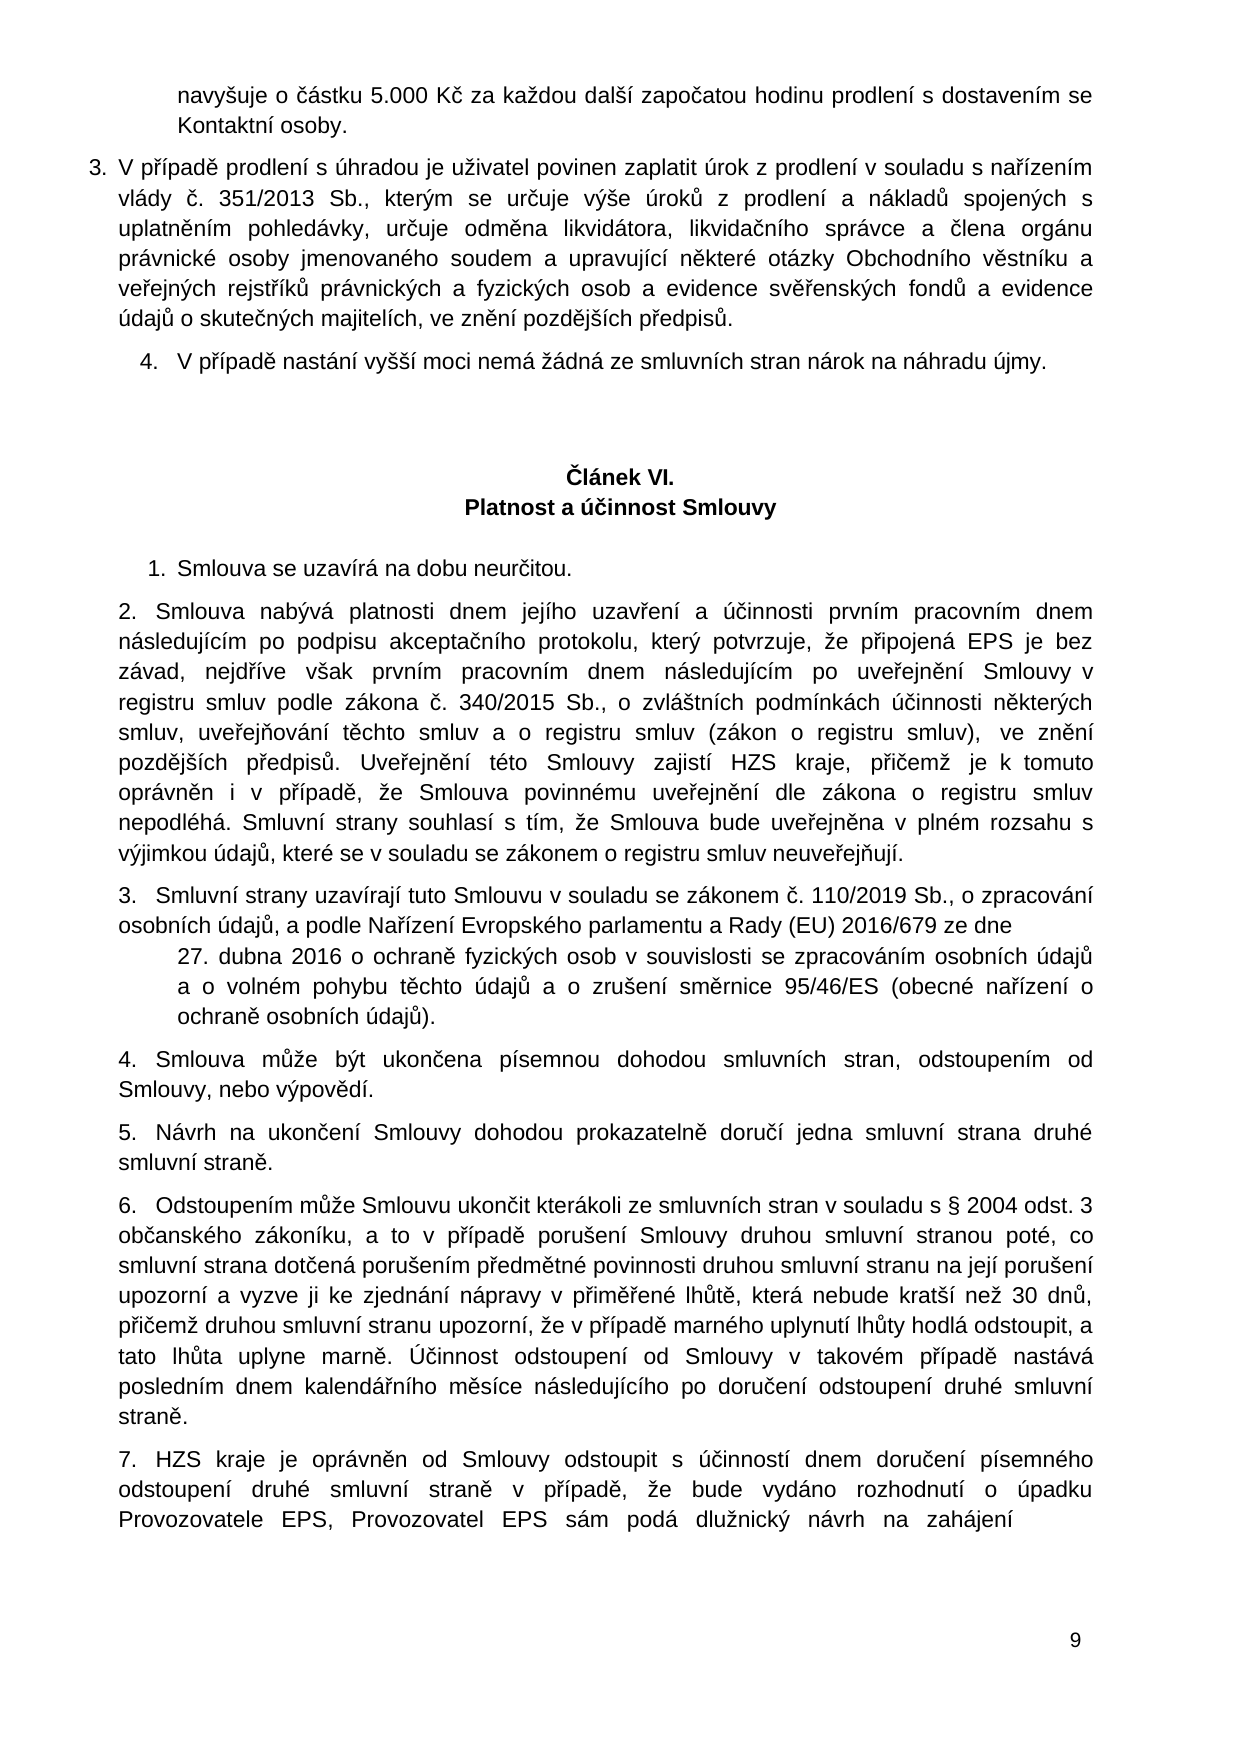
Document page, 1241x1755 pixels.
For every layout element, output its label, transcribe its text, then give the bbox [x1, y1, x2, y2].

text 27. dubna 2016 o ochraně fyzických osob v souvislosti se zpracováním osobních údajů a o volném pohybu těchto údajů a o zrušení směrnice 95/46/ES (obecné nařízení o ochraně osobních údajů). [177, 943, 1093, 1029]
list Smlouva se uzavírá na dobu neurčitou. [147, 555, 1137, 581]
list Smlouva nabývá platnosti dnem jejího uzavření a účinnosti prvním pracovním dnem následujícím po podpisu akceptačního protokolu, který potvrzuje, že připojená EPS je bez závad, nejdříve však prvním pracovním dnem následujícím po uveřejnění Smlouvy v registru smluv podle zákona č. 340/2015 Sb., o zvláštních podmínkách účinnosti některých smluv, uveřejňování těchto smluv a o registru smluv (zákon o registru smluv), ve znění pozdějších předpisů. Uveřejnění této Smlouvy zajistí HZS kraje, přičemž je k tomuto oprávněn i v případě, že Smlouva povinnému uveřejnění dle zákona o registru smluv nepodléhá. Smluvní strany souhlasí s tím, že Smlouva bude uveřejněna v plném rozsahu s výjimkou údajů, které se v souladu se zákonem o registru smluv neuveřejňují. [118, 598, 1094, 866]
text Platnost a účinnost Smlouvy [118, 494, 1123, 521]
text navyšuje o částku 5.000 Kč za každou další započatou hodinu prodlení s dostavením se Kontaktní osoby. [177, 82, 1093, 138]
list V případě prodlení s úhradou je uživatel povinen zaplatit úrok z prodlení v souladu s nařízením vlády č. 351/2013 Sb., kterým se určuje výše úroků z prodlení a nákladů spojených s uplatněním pohledávky, určuje odměna likvidátora, likvidačního správce a člena orgánu právnické osoby jmenovaného soudem a upravující některé otázky Obchodního věstníku a veřejných rejstříků právnických a fyzických osob a evidence svěřenských fondů a evidence údajů o skutečných majitelích, ve znění pozdějších předpisů. [88, 154, 1093, 332]
subtitle Článek VI. [118, 464, 1122, 490]
list Smluvní strany uzavírají tuto Smlouvu v souladu se zákonem č. 110/2019 Sb., o zpracování osobních údajů, a podle Nařízení Evropského parlamentu a Rady (EU) 2016/679 ze dne [118, 882, 1093, 939]
list Návrh na ukončení Smlouvy dohodou prokazatelně doručí jedna smluvní strana druhé smluvní straně. [118, 1119, 1093, 1175]
list Smlouva může být ukončena písemnou dohodou smluvních stran, odstoupením od Smlouvy, nebo výpovědí. [118, 1046, 1094, 1102]
list Odstoupením může Smlouvu ukončit kterákoli ze smluvních stran v souladu s § 2004 odst. 3 občanského zákoníku, a to v případě porušení Smlouvy druhou smluvní stranou poté, co smluvní strana dotčená porušením předmětné povinnosti druhou smluvní stranu na její porušení upozorní a vyzve ji ke zjednání nápravy v přiměřené lhůtě, která nebude kratší než 30 dnů, přičemž druhou smluvní stranu upozorní, že v případě marného uplynutí lhůty hodlá odstoupit, a tato lhůta uplyne marně. Účinnost odstoupení od Smlouvy v takovém případě nastává posledním dnem kalendářního měsíce následujícího po doručení odstoupení druhé smluvní straně. [118, 1192, 1093, 1429]
list HZS kraje je oprávněn od Smlouvy odstoupit s účinností dnem doručení písemného odstoupení druhé smluvní straně v případě, že bude vydáno rozhodnutí o úpadku Provozovatele EPS, Provozovatel EPS sám podá dlužnický návrh na zahájení [118, 1446, 1093, 1532]
list V případě nastání vyšší moci nemá žádná ze smluvních stran nárok na náhradu újmy. [139, 348, 1137, 374]
